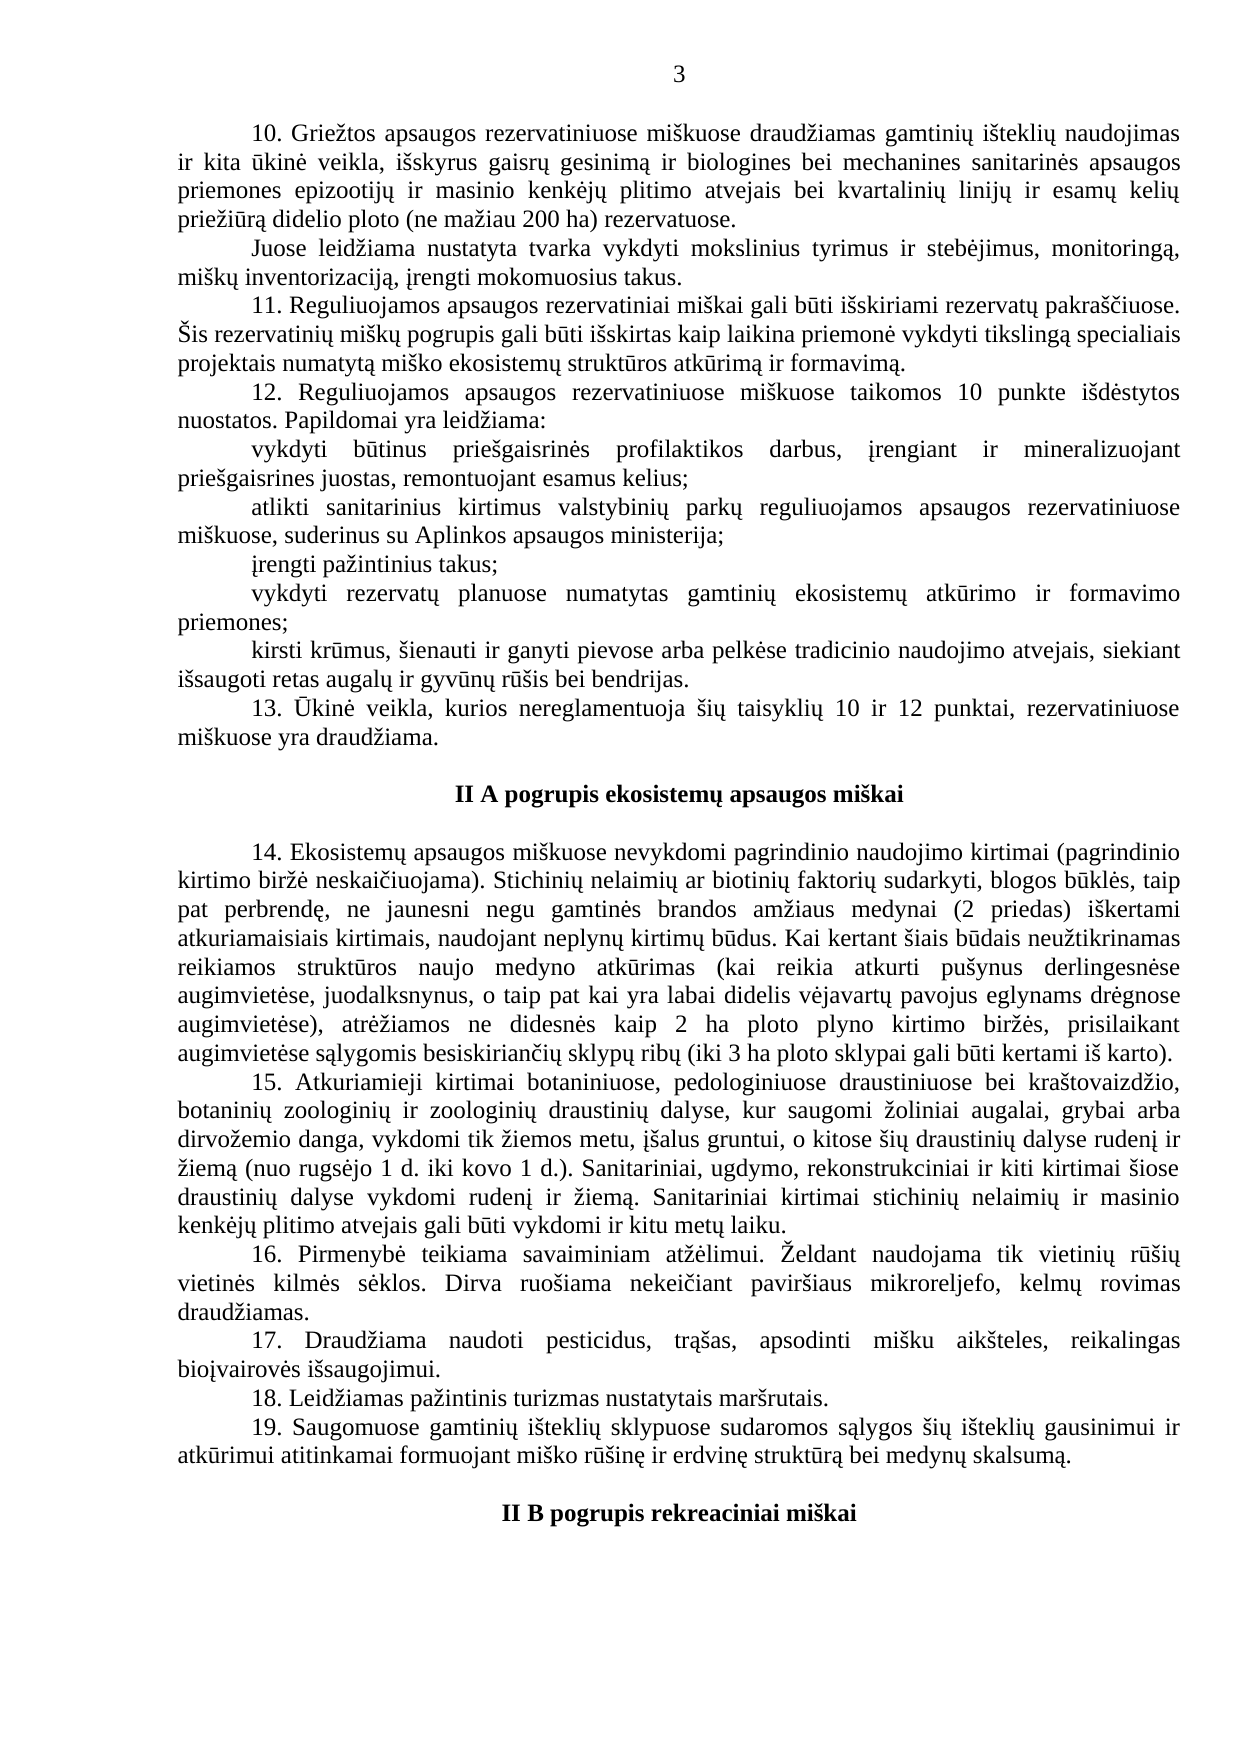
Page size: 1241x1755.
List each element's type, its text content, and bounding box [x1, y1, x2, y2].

text atlikti sanitarinius kirtimus valstybinių parkų reguliuojamos apsaugos rezervatiniuose miškuose, suderinus su Aplinkos apsaugos ministerija; [177, 492, 1181, 549]
text vykdyti būtinus priešgaisrinės profilaktikos darbus, įrengiant ir mineralizuojant priešgaisrines juostas, remontuojant esamus kelius; [177, 434, 1181, 492]
text II B pogrupis rekreaciniai miškai [177, 1498, 1181, 1527]
text 14. Ekosistemų apsaugos miškuose nevykdomi pagrindinio naudojimo kirtimai (pagrindinio kirtimo biržė neskaičiuojama). Stichinių nelaimių ar biotinių faktorių sudarkyti, blogos būklės, taip pat perbrendę, ne jaunesni negu gamtinės brandos amžiaus medynai (2 priedas) iškertami atkuriamaisiais kirtimais, naudojant neplynų kirtimų būdus. Kai kertant šiais būdais neužtikrinamas reikiamos struktūros naujo medyno atkūrimas (kai reikia atkurti pušynus derlingesnėse augimvietėse, juodalksnynus, o taip pat kai yra labai didelis vėjavartų pavojus eglynams drėgnose augimvietėse), atrėžiamos ne didesnės kaip 2 ha ploto plyno kirtimo biržės, prisilaikant augimvietėse sąlygomis besiskiriančių sklypų ribų (iki 3 ha ploto sklypai gali būti kertami iš karto). [177, 837, 1181, 1067]
text 16. Pirmenybė teikiama savaiminiam atžėlimui. Želdant naudojama tik vietinių rūšių vietinės kilmės sėklos. Dirva ruošiama nekeičiant paviršiaus mikroreljefo, kelmų rovimas draudžiamas. [177, 1239, 1181, 1326]
text 11. Reguliuojamos apsaugos rezervatiniai miškai gali būti išskiriami rezervatų pakraščiuose. Šis rezervatinių miškų pogrupis gali būti išskirtas kaip laikina priemonė vykdyti tikslingą specialiais projektais numatytą miško ekosistemų struktūros atkūrimą ir formavimą. [177, 291, 1181, 377]
text 17. Draudžiama naudoti pesticidus, trąšas, apsodinti mišku aikšteles, reikalingas bioįvairovės išsaugojimui. [177, 1326, 1181, 1383]
text 13. Ūkinė veikla, kurios nereglamentuoja šių taisyklių 10 ir 12 punktai, rezervatiniuose miškuose yra draudžiama. [177, 693, 1181, 751]
text 19. Saugomuose gamtinių išteklių sklypuose sudaromos sąlygos šių išteklių gausinimui ir atkūrimui atitinkamai formuojant miško rūšinę ir erdvinę struktūrą bei medynų skalsumą. [177, 1412, 1181, 1469]
text vykdyti rezervatų planuose numatytas gamtinių ekosistemų atkūrimo ir formavimo priemones; [177, 578, 1181, 636]
text 18. Leidžiamas pažintinis turizmas nustatytais maršrutais. [177, 1383, 1181, 1412]
text 12. Reguliuojamos apsaugos rezervatiniuose miškuose taikomos 10 punkte išdėstytos nuostatos. Papildomai yra leidžiama: [177, 377, 1181, 434]
text 10. Griežtos apsaugos rezervatiniuose miškuose draudžiamas gamtinių išteklių naudojimas ir kita ūkinė veikla, išskyrus gaisrų gesinimą ir biologines bei mechanines sanitarinės apsaugos priemones epizootijų ir masinio kenkėjų plitimo atvejais bei kvartalinių linijų ir esamų kelių priežiūrą didelio ploto (ne mažiau 200 ha) rezervatuose. [177, 118, 1181, 233]
text įrengti pažintinius takus; [177, 549, 1181, 578]
text 15. Atkuriamieji kirtimai botaniniuose, pedologiniuose draustiniuose bei kraštovaizdžio, botaninių zoologinių ir zoologinių draustinių dalyse, kur saugomi žoliniai augalai, grybai arba dirvožemio danga, vykdomi tik žiemos metu, įšalus gruntui, o kitose šių draustinių dalyse rudenį ir žiemą (nuo rugsėjo 1 d. iki kovo 1 d.). Sanitariniai, ugdymo, rekonstrukciniai ir kiti kirtimai šiose draustinių dalyse vykdomi rudenį ir žiemą. Sanitariniai kirtimai stichinių nelaimių ir masinio kenkėjų plitimo atvejais gali būti vykdomi ir kitu metų laiku. [177, 1067, 1181, 1239]
text II A pogrupis ekosistemų apsaugos miškai [177, 779, 1181, 808]
text Juose leidžiama nustatyta tvarka vykdyti mokslinius tyrimus ir stebėjimus, monitoringą, miškų inventorizaciją, įrengti mokomuosius takus. [177, 233, 1181, 291]
text kirsti krūmus, šienauti ir ganyti pievose arba pelkėse tradicinio naudojimo atvejais, siekiant išsaugoti retas augalų ir gyvūnų rūšis bei bendrijas. [177, 636, 1181, 693]
